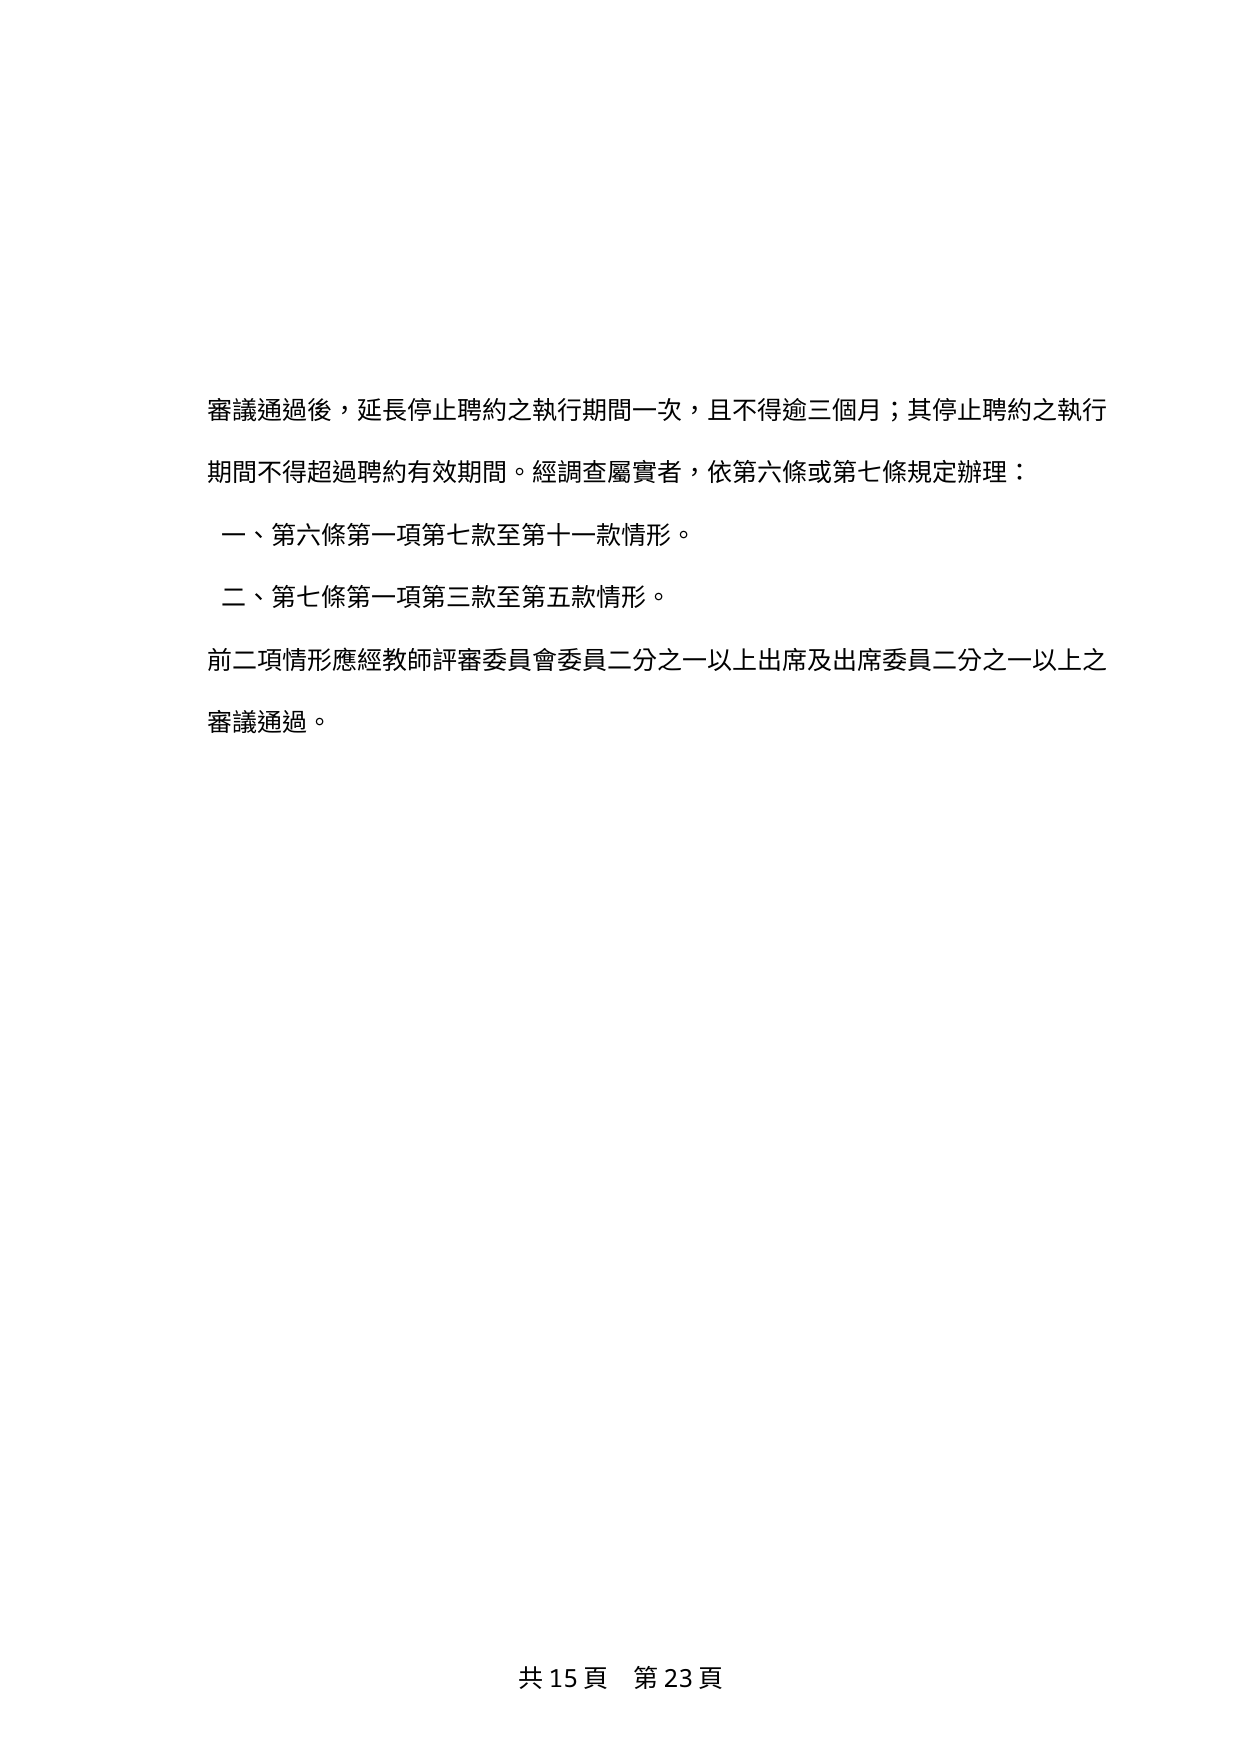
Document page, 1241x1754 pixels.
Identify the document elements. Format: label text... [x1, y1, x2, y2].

text 前二項情形應經教師評審委員會委員二分之一以上出席及出席委員二分之一以上之審議通過。 [207, 617, 1123, 742]
text 一、第六條第一項第七款至第十一款情形。 [207, 492, 1123, 554]
text 二、第七條第一項第三款至第五款情形。 [207, 554, 1123, 617]
text 審議通過後，延長停止聘約之執行期間一次，且不得逾三個月；其停止聘約之執行期間不得超過聘約有效期間。經調查屬實者，依第六條或第七條規定辦理： [207, 367, 1123, 492]
